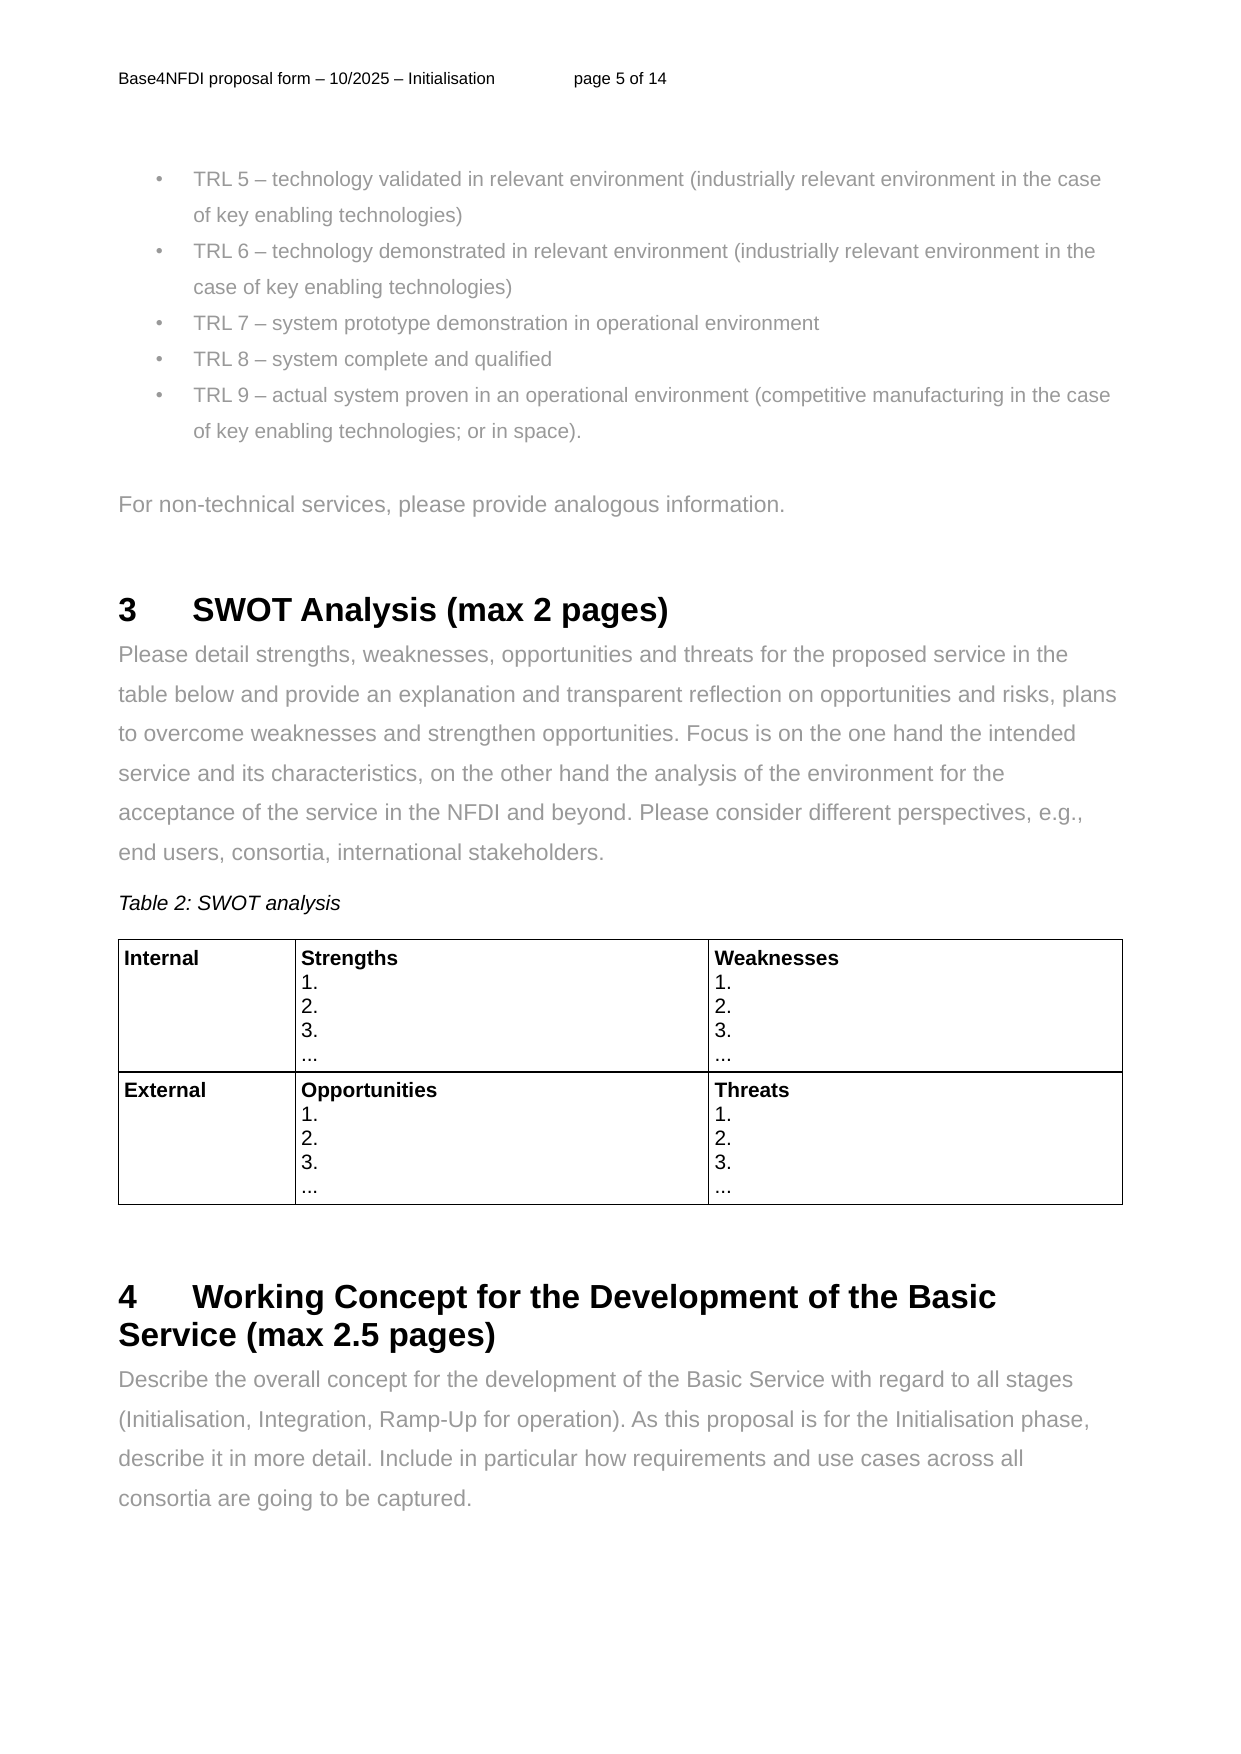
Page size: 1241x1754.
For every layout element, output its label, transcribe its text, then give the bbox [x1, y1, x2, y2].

table_cell Threats 1. 2. 3. ... [709, 1073, 1122, 1204]
table_cell Opportunities 1. 2. 3. ... [296, 1073, 708, 1204]
text Describe the overall concept for the development of the Basic Service with regard to all stages (Initialisation, Integration, Ramp-Up for operation). As this proposal is for the Initialisation phase, describe it in more detail. Include in particular how requirements and use cases across all consortia are going to be captured. [118, 1366, 1122, 1511]
list TRL 8 – system complete and qualified [156, 347, 1122, 371]
subtitle Working Concept for the Development of the Basic Service (max 2.5 pages) [118, 1277, 1122, 1354]
table_cell External [119, 1073, 295, 1204]
list TRL 5 – technology validated in relevant environment (industrially relevant environment in the case of key enabling technologies) [156, 167, 1122, 227]
table_header Internal [119, 940, 295, 1071]
text For non-technical services, please provide analogous information. [118, 491, 1122, 517]
table_header Weaknesses 1. 2. 3. ... [709, 940, 1122, 1071]
subtitle SWOT Analysis (max 2 pages) [118, 590, 1122, 629]
table_header Strengths 1. 2. 3. ... [296, 940, 708, 1071]
text Table 2: SWOT analysis [118, 891, 1122, 915]
list TRL 9 – actual system proven in an operational environment (competitive manufacturing in the case of key enabling technologies; or in space). [156, 383, 1122, 443]
list TRL 6 – technology demonstrated in relevant environment (industrially relevant environment in the case of key enabling technologies) [156, 239, 1122, 299]
list TRL 7 – system prototype demonstration in operational environment [156, 311, 1122, 335]
text Please detail strengths, weaknesses, opportunities and threats for the proposed service in the table below and provide an explanation and transparent reflection on opportunities and risks, plans to overcome weaknesses and strengthen opportunities. Focus is on the one hand the intended service and its characteristics, on the other hand the analysis of the environment for the acceptance of the service in the NFDI and beyond. Please consider different perspectives, e.g., end users, consortia, international stakeholders. [118, 641, 1122, 865]
